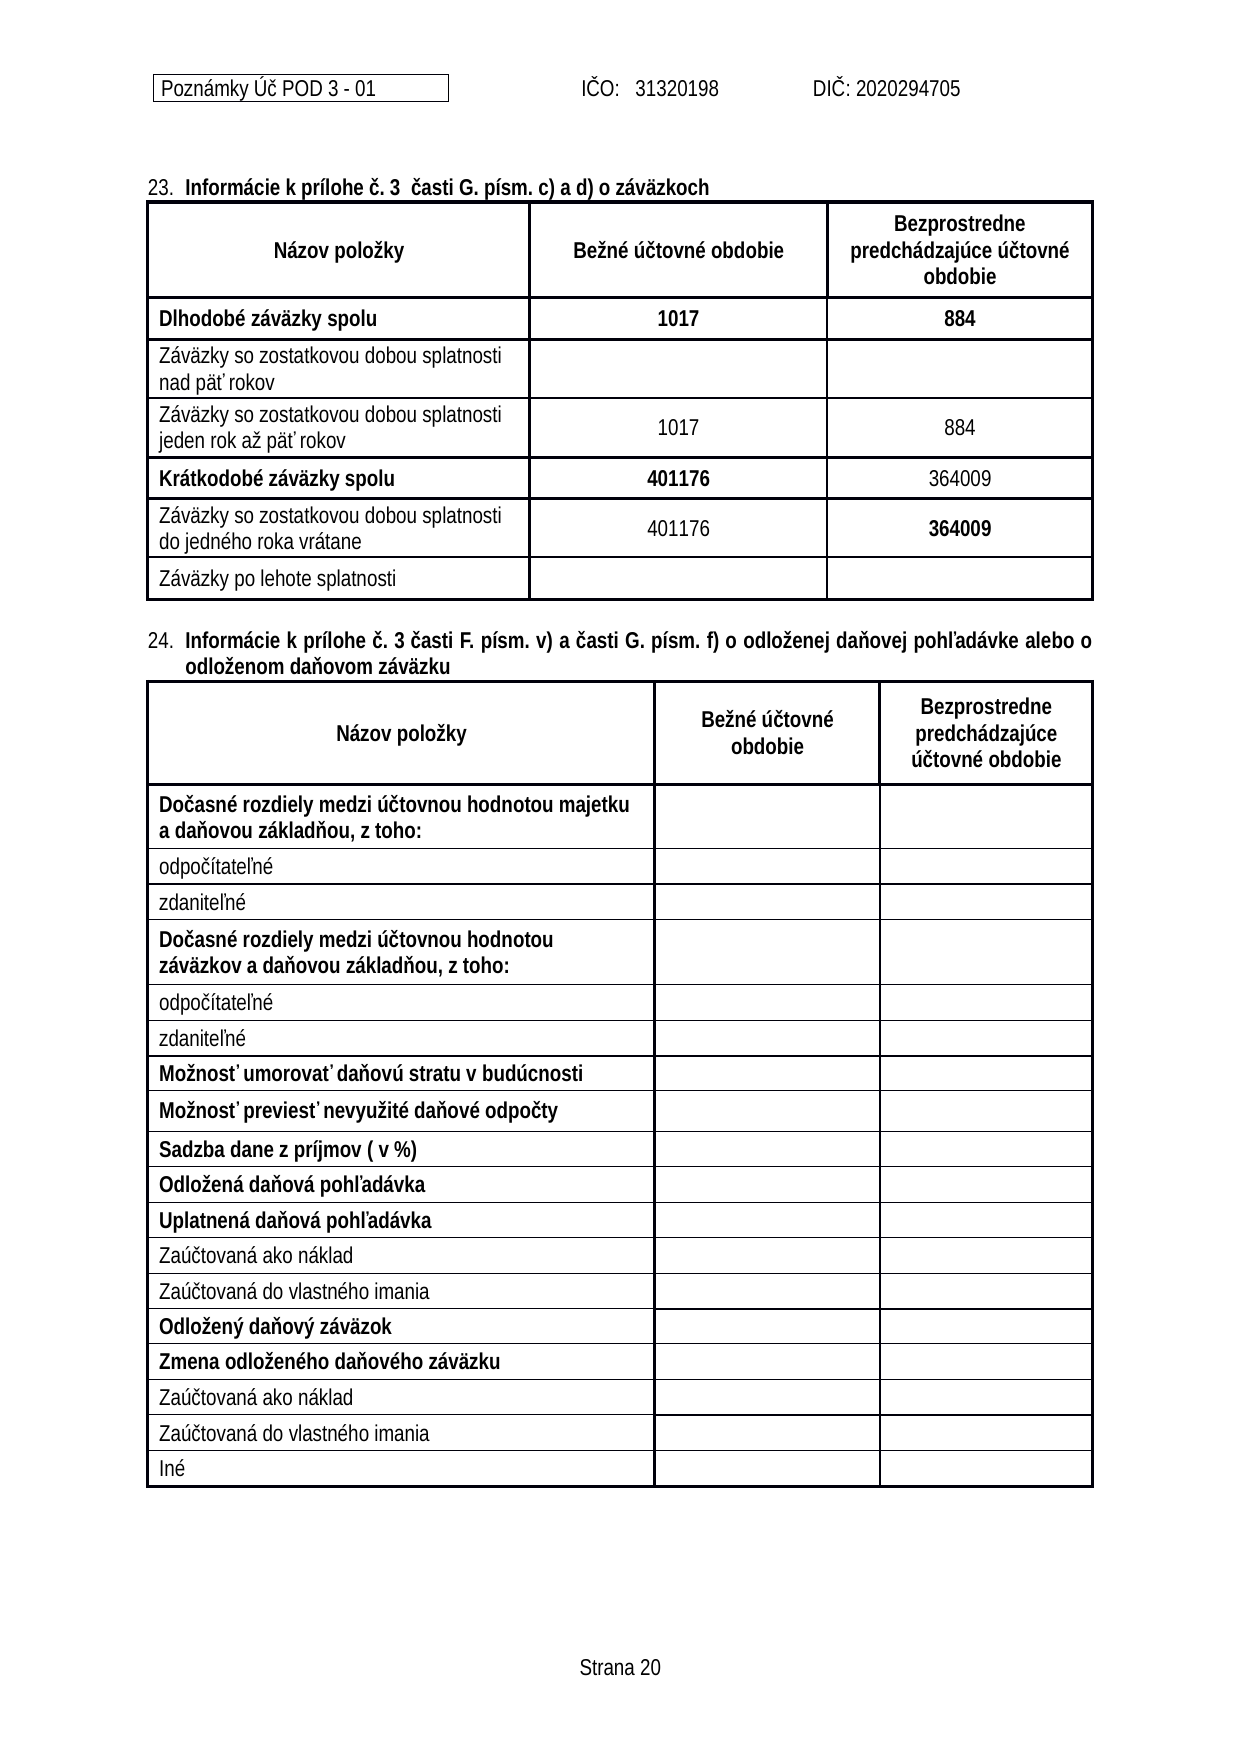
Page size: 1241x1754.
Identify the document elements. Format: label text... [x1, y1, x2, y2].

table_cell [881, 786, 1091, 848]
table_cell [656, 1274, 879, 1308]
table_cell [656, 1091, 879, 1131]
table_cell Odložená daňová pohľadávka [149, 1167, 653, 1202]
table_cell [656, 1021, 879, 1055]
table_cell [881, 1310, 1091, 1343]
table_cell Iné [149, 1451, 653, 1485]
table_cell [881, 1238, 1091, 1272]
table_cell [656, 1057, 879, 1089]
table_cell [881, 1274, 1091, 1308]
table_cell Uplatnená daňová pohľadávka [149, 1203, 653, 1237]
table_cell [656, 985, 879, 1020]
table_cell [881, 1132, 1091, 1166]
table_cell [881, 1451, 1091, 1485]
table_cell [881, 1380, 1091, 1414]
table_cell Záväzky so zostatkovou dobou splatnosti nad päť rokov [149, 341, 528, 397]
table_header Bezprostredne predchádzajúce účtovné obdobie [829, 204, 1091, 296]
table_cell [656, 1451, 879, 1485]
table_cell [656, 920, 879, 984]
table_cell 884 [828, 399, 1091, 456]
table_cell [881, 1344, 1091, 1379]
table_cell [656, 1238, 879, 1272]
table_cell odpočítateľné [149, 985, 653, 1020]
table_cell Zaúčtovaná do vlastného imania [149, 1415, 653, 1449]
table_header Názov položky [149, 683, 653, 783]
table_cell zdaniteľné [149, 885, 653, 919]
table_cell [656, 1416, 879, 1449]
table_cell [881, 1416, 1091, 1449]
table_cell Dočasné rozdiely medzi účtovnou hodnotou majetku a daňovou základňou, z toho: [149, 786, 653, 848]
table_cell [881, 1057, 1091, 1089]
table_cell [531, 341, 826, 397]
table_cell Možnosť previesť nevyužité daňové odpočty [149, 1091, 653, 1131]
title Informácie k prílohe č. 3 časti F. písm. v) a časti G. písm. f) o odloženej daňovej pohľadávke alebo o odloženom daňovom záväzku [148, 627, 1092, 680]
table_cell Odložený daňový záväzok [149, 1309, 653, 1343]
table_cell [531, 558, 826, 597]
table_cell [828, 558, 1091, 597]
table_cell zdaniteľné [149, 1021, 653, 1055]
table_cell Zaúčtovaná ako náklad [149, 1380, 653, 1414]
table_cell [656, 1203, 879, 1237]
table_cell Sadzba dane z príjmov ( v %) [149, 1132, 653, 1166]
table_cell [656, 1344, 879, 1379]
table_cell [881, 1091, 1091, 1131]
table_header Názov položky [149, 204, 528, 296]
table_cell Zaúčtovaná do vlastného imania [149, 1274, 653, 1308]
table_cell [881, 885, 1091, 919]
table_cell Záväzky so zostatkovou dobou splatnosti do jedného roka vrátane [149, 500, 528, 556]
title Informácie k prílohe č. 3 časti G. písm. c) a d) o záväzkoch [148, 174, 1092, 200]
table_header Bezprostredne predchádzajúce účtovné obdobie [881, 683, 1091, 783]
table_cell Krátkodobé záväzky spolu [149, 459, 528, 497]
table_header Bežné účtovné obdobie [531, 204, 826, 296]
table_cell 364009 [828, 459, 1091, 497]
table_cell Možnosť umorovať daňovú stratu v budúcnosti [149, 1057, 653, 1089]
table_cell [881, 1203, 1091, 1237]
table_cell [656, 786, 879, 848]
table_cell Záväzky so zostatkovou dobou splatnosti jeden rok až päť rokov [149, 399, 528, 456]
table_cell [881, 1167, 1091, 1202]
table_cell [881, 920, 1091, 984]
table_cell [656, 1132, 879, 1166]
table_cell [656, 1380, 879, 1414]
table_cell [656, 885, 879, 919]
table_cell [881, 985, 1091, 1020]
table_cell Záväzky po lehote splatnosti [149, 558, 528, 597]
table_header Bežné účtovné obdobie [656, 683, 878, 783]
table_cell 1017 [531, 299, 826, 338]
table_cell [656, 1167, 879, 1202]
table_cell Dlhodobé záväzky spolu [149, 299, 528, 338]
table_cell [656, 1310, 879, 1343]
table_cell [881, 1021, 1091, 1055]
table_cell [881, 849, 1091, 883]
table_cell 401176 [531, 459, 826, 497]
table_cell Zmena odloženého daňového záväzku [149, 1344, 653, 1379]
table_cell [828, 341, 1091, 397]
table_cell 884 [828, 299, 1091, 338]
table_cell Dočasné rozdiely medzi účtovnou hodnotou záväzkov a daňovou základňou, z toho: [149, 920, 653, 984]
table_cell [656, 849, 879, 883]
table_cell Zaúčtovaná ako náklad [149, 1238, 653, 1272]
table_cell 401176 [531, 500, 826, 556]
table_cell odpočítateľné [149, 849, 653, 883]
table_cell 364009 [828, 500, 1091, 556]
table_cell 1017 [531, 399, 826, 456]
